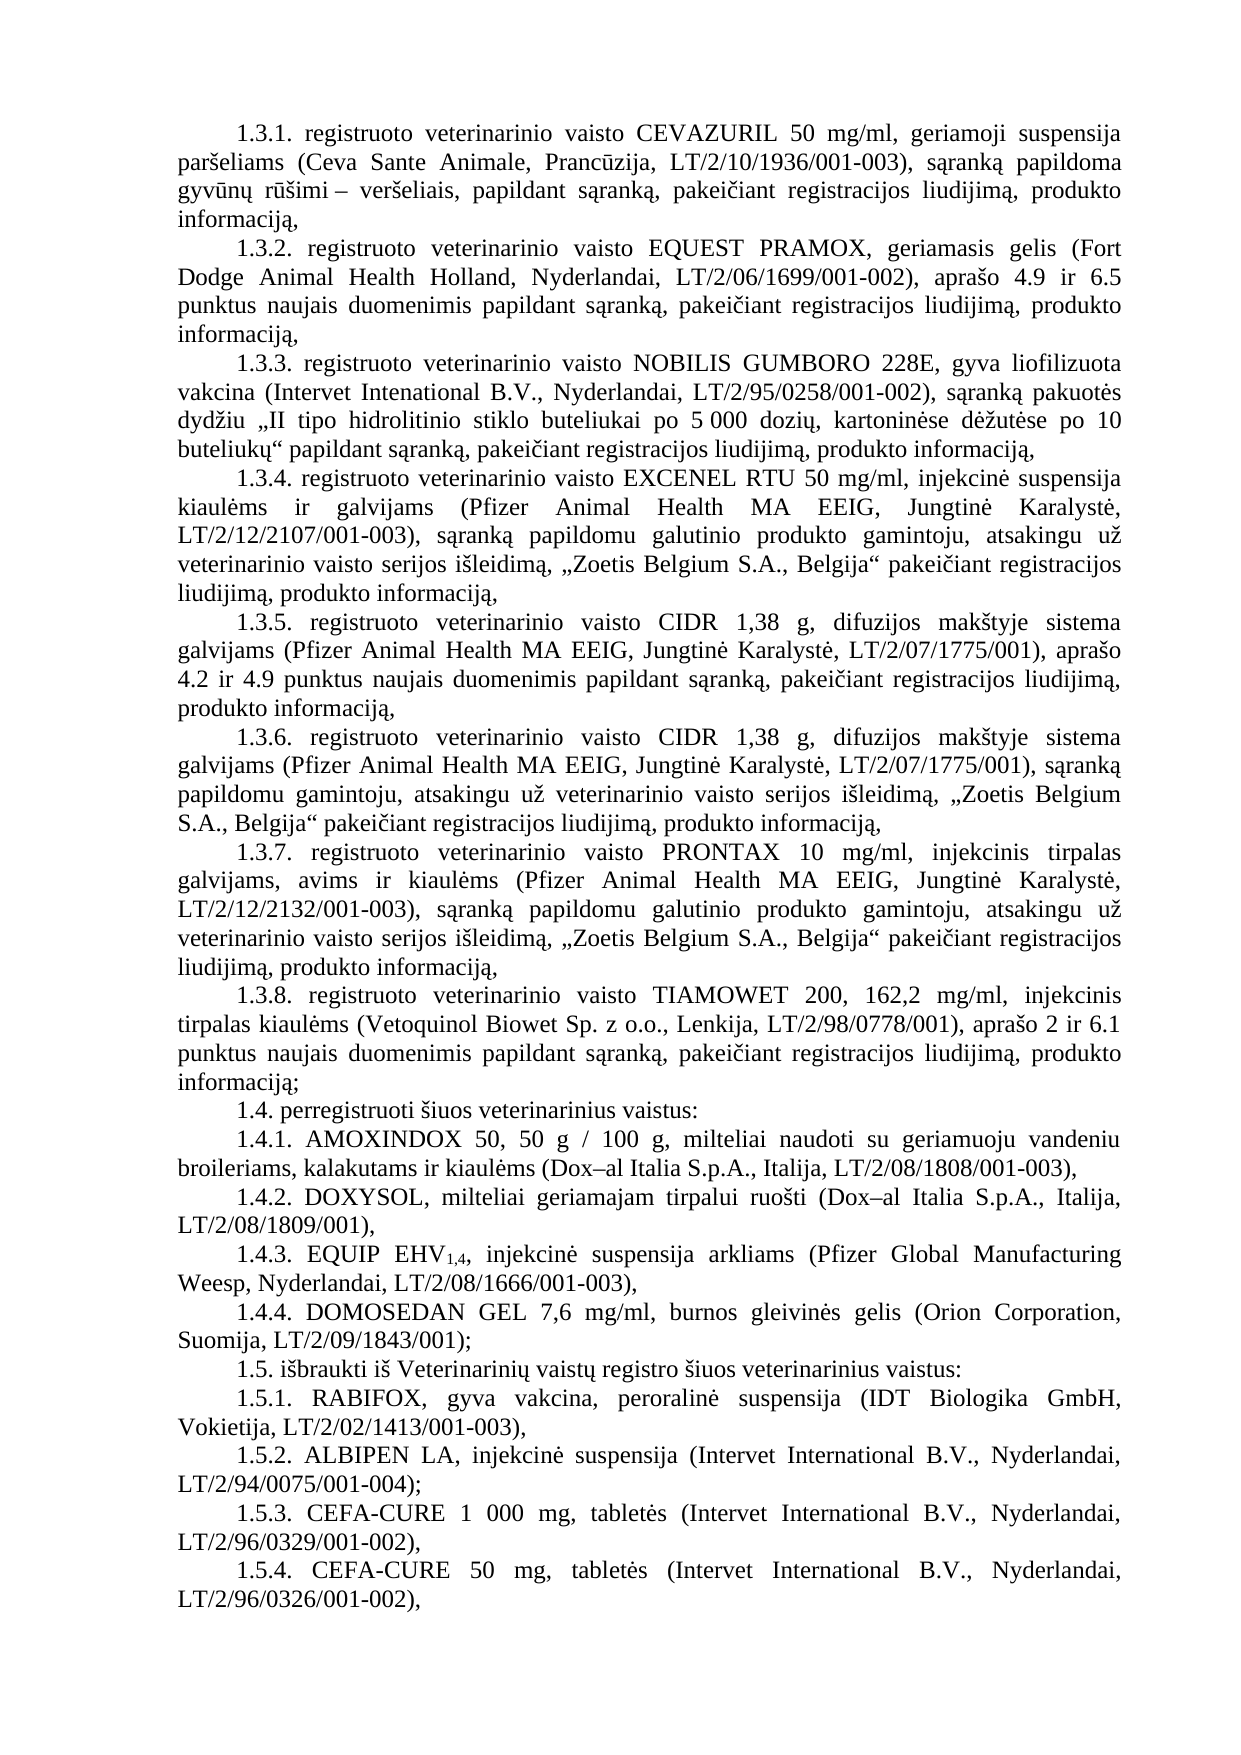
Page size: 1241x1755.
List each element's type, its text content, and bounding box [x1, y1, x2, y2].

text 1.3.4. registruoto veterinarinio vaisto EXCENEL RTU 50 mg/ml, injekcinė suspensija kiaulėms ir galvijams (Pfizer Animal Health MA EEIG, Jungtinė Karalystė, LT/2/12/2107/001-003), sąranką papildomu galutinio produkto gamintoju, atsakingu už veterinarinio vaisto serijos išleidimą, „Zoetis Belgium S.A., Belgija“ pakeičiant registracijos liudijimą, produkto informaciją, [177, 463, 1122, 607]
text 1.4.4. DOMOSEDAN GEL 7,6 mg/ml, burnos gleivinės gelis (Orion Corporation, Suomija, LT/2/09/1843/001); [177, 1297, 1122, 1354]
text 1.5.3. CEFA-CURE 1 000 mg, tabletės (Intervet International B.V., Nyderlandai, LT/2/96/0329/001-002), [177, 1498, 1122, 1556]
text 1.4.2. DOXYSOL, milteliai geriamajam tirpalui ruošti (Dox–al Italia S.p.A., Italija, LT/2/08/1809/001), [177, 1182, 1122, 1239]
text 1.4.3. EQUIP EHV1,4, injekcinė suspensija arkliams (Pfizer Global Manufacturing Weesp, Nyderlandai, LT/2/08/1666/001-003), [177, 1239, 1122, 1297]
text 1.3.7. registruoto veterinarinio vaisto PRONTAX 10 mg/ml, injekcinis tirpalas galvijams, avims ir kiaulėms (Pfizer Animal Health MA EEIG, Jungtinė Karalystė, LT/2/12/2132/001-003), sąranką papildomu galutinio produkto gamintoju, atsakingu už veterinarinio vaisto serijos išleidimą, „Zoetis Belgium S.A., Belgija“ pakeičiant registracijos liudijimą, produkto informaciją, [177, 837, 1122, 981]
text 1.5.1. RABIFOX, gyva vakcina, peroralinė suspensija (IDT Biologika GmbH, Vokietija, LT/2/02/1413/001-003), [177, 1383, 1122, 1441]
text 1.4.1. AMOXINDOX 50, 50 g / 100 g, milteliai naudoti su geriamuoju vandeniu broileriams, kalakutams ir kiaulėms (Dox–al Italia S.p.A., Italija, LT/2/08/1808/001-003), [177, 1124, 1122, 1182]
text 1.5.2. ALBIPEN LA, injekcinė suspensija (Intervet International B.V., Nyderlandai, LT/2/94/0075/001-004); [177, 1441, 1122, 1498]
text 1.3.1. registruoto veterinarinio vaisto CEVAZURIL 50 mg/ml, geriamoji suspensija paršeliams (Ceva Sante Animale, Prancūzija, LT/2/10/1936/001-003), sąranką papildoma gyvūnų rūšimi – veršeliais, papildant sąranką, pakeičiant registracijos liudijimą, produkto informaciją, [177, 118, 1122, 233]
text 1.3.2. registruoto veterinarinio vaisto EQUEST PRAMOX, geriamasis gelis (Fort Dodge Animal Health Holland, Nyderlandai, LT/2/06/1699/001-002), aprašo 4.9 ir 6.5 punktus naujais duomenimis papildant sąranką, pakeičiant registracijos liudijimą, produkto informaciją, [177, 233, 1122, 348]
text 1.3.6. registruoto veterinarinio vaisto CIDR 1,38 g, difuzijos makštyje sistema galvijams (Pfizer Animal Health MA EEIG, Jungtinė Karalystė, LT/2/07/1775/001), sąranką papildomu gamintoju, atsakingu už veterinarinio vaisto serijos išleidimą, „Zoetis Belgium S.A., Belgija“ pakeičiant registracijos liudijimą, produkto informaciją, [177, 722, 1122, 837]
text 1.3.8. registruoto veterinarinio vaisto TIAMOWET 200, 162,2 mg/ml, injekcinis tirpalas kiaulėms (Vetoquinol Biowet Sp. z o.o., Lenkija, LT/2/98/0778/001), aprašo 2 ir 6.1 punktus naujais duomenimis papildant sąranką, pakeičiant registracijos liudijimą, produkto informaciją; [177, 981, 1122, 1096]
text 1.3.3. registruoto veterinarinio vaisto NOBILIS GUMBORO 228E, gyva liofilizuota vakcina (Intervet Intenational B.V., Nyderlandai, LT/2/95/0258/001-002), sąranką pakuotės dydžiu „II tipo hidrolitinio stiklo buteliukai po 5 000 dozių, kartoninėse dėžutėse po 10 buteliukų“ papildant sąranką, pakeičiant registracijos liudijimą, produkto informaciją, [177, 348, 1122, 463]
text 1.4. perregistruoti šiuos veterinarinius vaistus: [177, 1096, 1122, 1124]
text 1.5. išbraukti iš Veterinarinių vaistų registro šiuos veterinarinius vaistus: [177, 1354, 1122, 1383]
text 1.5.4. CEFA-CURE 50 mg, tabletės (Intervet International B.V., Nyderlandai, LT/2/96/0326/001-002), [177, 1556, 1122, 1613]
text 1.3.5. registruoto veterinarinio vaisto CIDR 1,38 g, difuzijos makštyje sistema galvijams (Pfizer Animal Health MA EEIG, Jungtinė Karalystė, LT/2/07/1775/001), aprašo 4.2 ir 4.9 punktus naujais duomenimis papildant sąranką, pakeičiant registracijos liudijimą, produkto informaciją, [177, 607, 1122, 722]
